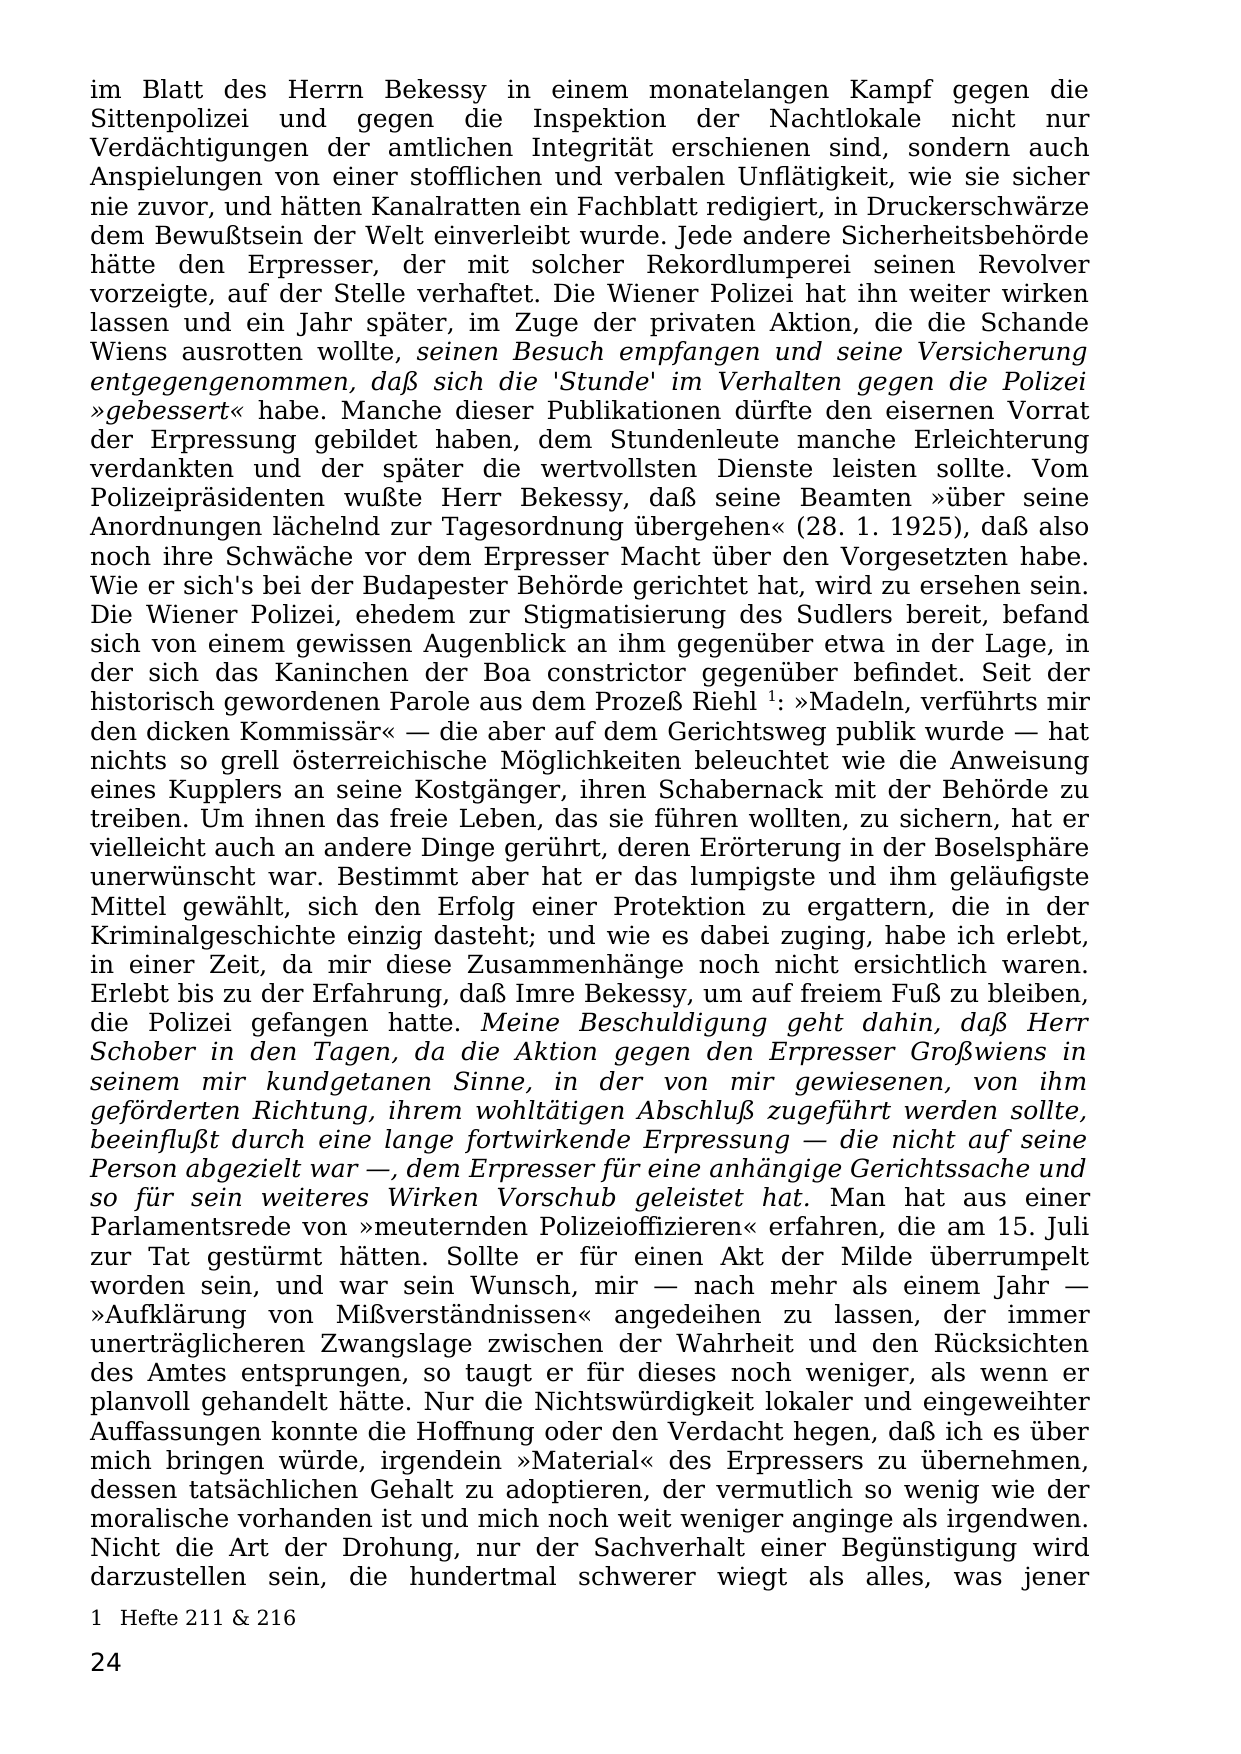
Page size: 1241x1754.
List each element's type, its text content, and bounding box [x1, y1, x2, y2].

text Hefte 211 & 216 [90, 1606, 1091, 1631]
text im Blatt des Herrn Bekessy in einem monatelangen Kampf gegen die Sittenpolizei und gegen die Inspektion der Nachtlokale nicht nur Verdächtigungen der amtlichen Integrität erschienen sind, sondern auch Anspielungen von einer stofflichen und verbalen Unflätigkeit, wie sie sicher nie zuvor, und hätten Kanalratten ein Fachblatt redigiert, in Druckerschwärze dem Bewußtsein der Welt einverleibt wurde. Jede andere Sicherheitsbehörde hätte den Erpresser, der mit solcher Rekordlumperei seinen Revolver vorzeigte, auf der Stelle verhaftet. Die Wiener Polizei hat ihn weiter wirken lassen und ein Jahr später, im Zuge der privaten Aktion, die die Schande Wiens ausrotten wollte, seinen Besuch empfangen und seine Versicherung entgegengenommen, daß sich die 'Stunde' im Verhalten gegen die Polizei »gebessert« habe. Manche dieser Publikationen dürfte den eisernen Vorrat der Erpressung gebildet haben, dem Stundenleute manche Erleichterung verdankten und der später die wertvollsten Dienste leisten sollte. Vom Polizeipräsidenten wußte Herr Bekessy, daß seine Beamten »über seine Anordnungen lächelnd zur Tagesordnung übergehen« (28. 1. 1925), daß also noch ihre Schwäche vor dem Erpresser Macht über den Vorgesetzten habe. Wie er sich's bei der Budapester Behörde gerichtet hat, wird zu ersehen sein. Die Wiener Polizei, ehedem zur Stigmatisierung des Sudlers bereit, befand sich von einem gewissen Augenblick an ihm gegenüber etwa in der Lage, in der sich das Kaninchen der Boa constrictor gegenüber befindet. Seit der historisch gewordenen Parole aus dem Prozeß Riehl : »Madeln, verführts mir den dicken Kommissär« — die aber auf dem Gerichtsweg publik wurde — hat nichts so grell österreichische Möglichkeiten beleuchtet wie die Anweisung eines Kupplers an seine Kostgänger, ihren Schabernack mit der Behörde zu treiben. Um ihnen das freie Leben, das sie führen wollten, zu sichern, hat er vielleicht auch an andere Dinge gerührt, deren Erörterung in der Boselsphäre unerwünscht war. Bestimmt aber hat er das lumpigste und ihm geläufigste Mittel gewählt, sich den Erfolg einer Protektion zu ergattern, die in der Kriminalgeschichte einzig dasteht; und wie es dabei zuging, habe ich erlebt, in einer Zeit, da mir diese Zusammenhänge noch nicht ersichtlich waren. Erlebt bis zu der Erfahrung, daß Imre Bekessy, um auf freiem Fuß zu bleiben, die Polizei gefangen hatte. Meine Beschuldigung geht dahin, daß Herr Schober in den Tagen, da die Aktion gegen den Erpresser Großwiens in seinem mir kundgetanen Sinne, in der von mir gewiesenen, von ihm geförderten Richtung, ihrem wohltätigen Abschluß zugeführt werden sollte, beeinflußt durch eine lange fortwirkende Erpressung — die nicht auf seine Person abgezielt war —, dem Erpresser für eine anhängige Gerichtssache und so für sein weiteres Wirken Vorschub geleistet hat. Man hat aus einer Parlamentsrede von »meuternden Polizeioffizieren« erfahren, die am 15. Juli zur Tat gestürmt hätten. Sollte er für einen Akt der Milde überrumpelt worden sein, und war sein Wunsch, mir — nach mehr als einem Jahr — »Aufklärung von Mißverständnissen« angedeihen zu lassen, der immer unerträglicheren Zwangslage zwischen der Wahrheit und den Rücksichten des Amtes entsprungen, so taugt er für dieses noch weniger, als wenn er planvoll gehandelt hätte. Nur die Nichtswürdigkeit lokaler und eingeweihter Auffassungen konnte die Hoffnung oder den Verdacht hegen, daß ich es über mich bringen würde, irgendein »Material« des Erpressers zu übernehmen, dessen tatsächlichen Gehalt zu adoptieren, der vermutlich so wenig wie der moralische vorhanden ist und mich noch weit weniger anginge als irgendwen. Nicht die Art der Drohung, nur der Sachverhalt einer Begünstigung wird darzustellen sein, die hundertmal schwerer wiegt als alles, was jener [90, 75, 1091, 1592]
